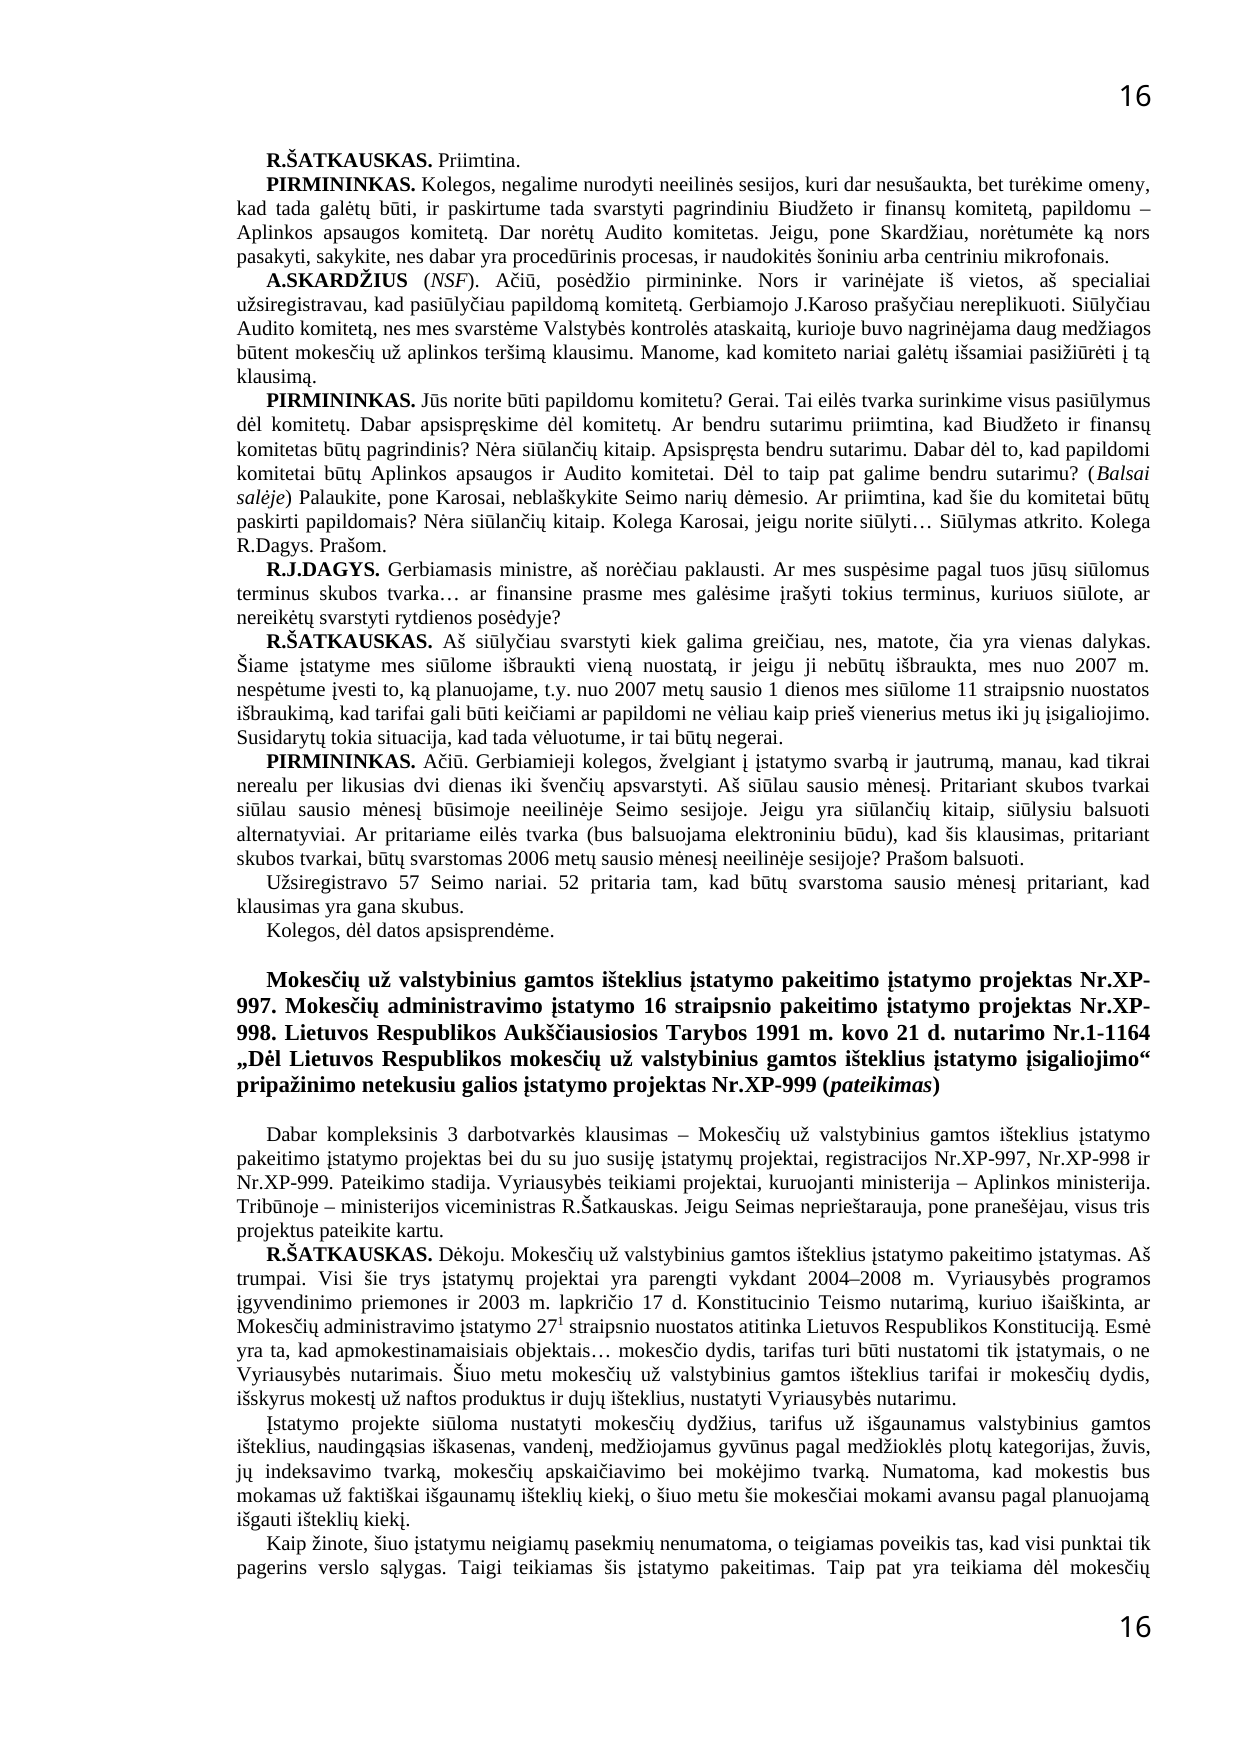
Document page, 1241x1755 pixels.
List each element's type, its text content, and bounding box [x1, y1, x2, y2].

text R.J.DAGYS. Gerbiamasis ministre, aš norėčiau paklausti. Ar mes suspėsime pagal tuos jūsų siūlomus terminus skubos tvarka… ar finansine prasme mes galėsime įrašyti tokius terminus, kuriuos siūlote, ar nereikėtų svarstyti rytdienos posėdyje? [236, 557, 1152, 629]
text R.ŠATKAUSKAS. Dėkoju. Mokesčių už valstybinius gamtos išteklius įstatymo pakeitimo įstatymas. Aš trumpai. Visi šie trys įstatymų projektai yra parengti vykdant 2004–2008 m. Vyriausybės programos įgyvendinimo priemones ir 2003 m. lapkričio 17 d. Konstitucinio Teismo nutarimą, kuriuo išaiškinta, ar Mokesčių administravimo įstatymo 271 straipsnio nuostatos atitinka Lietuvos Respublikos Konstituciją. Esmė yra ta, kad apmokestinamaisiais objektais… mokesčio dydis, tarifas turi būti nustatomi tik įstatymais, o ne Vyriausybės nutarimais. Šiuo metu mokesčių už valstybinius gamtos išteklius tarifai ir mokesčių dydis, išskyrus mokestį už naftos produktus ir dujų išteklius, nustatyti Vyriausybės nutarimu. [236, 1242, 1152, 1410]
text Kaip žinote, šiuo įstatymu neigiamų pasekmių nenumatoma, o teigiamas poveikis tas, kad visi punktai tik pagerins verslo sąlygas. Taigi teikiamas šis įstatymo pakeitimas. Taip pat yra teikiama dėl mokesčių [236, 1531, 1152, 1579]
text PIRMININKAS. Kolegos, negalime nurodyti neeilinės sesijos, kuri dar nesušaukta, bet turėkime omeny, kad tada galėtų būti, ir paskirtume tada svarstyti pagrindiniu Biudžeto ir finansų komitetą, papildomu – Aplinkos apsaugos komitetą. Dar norėtų Audito komitetas. Jeigu, pone Skardžiau, norėtumėte ką nors pasakyti, sakykite, nes dabar yra procedūrinis procesas, ir naudokitės šoniniu arba centriniu mikrofonais. [236, 172, 1152, 268]
text Mokesčių už valstybinius gamtos išteklius įstatymo pakeitimo įstatymo projektas Nr.XP-997. Mokesčių administravimo įstatymo 16 straipsnio pakeitimo įstatymo projektas Nr.XP-998. Lietuvos Respublikos Aukščiausiosios Tarybos 1991 m. kovo 21 d. nutarimo Nr.1-1164 „Dėl Lietuvos Respublikos mokesčių už valstybinius gamtos išteklius įstatymo įsigaliojimo“ pripažinimo netekusiu galios įstatymo projektas Nr.XP-999 (pateikimas) [236, 966, 1152, 1098]
text Kolegos, dėl datos apsisprendėme. [236, 918, 1152, 942]
text PIRMININKAS. Ačiū. Gerbiamieji kolegos, žvelgiant į įstatymo svarbą ir jautrumą, manau, kad tikrai nerealu per likusias dvi dienas iki švenčių apsvarstyti. Aš siūlau sausio mėnesį. Pritariant skubos tvarkai siūlau sausio mėnesį būsimoje neeilinėje Seimo sesijoje. Jeigu yra siūlančių kitaip, siūlysiu balsuoti alternatyviai. Ar pritariame eilės tvarka (bus balsuojama elektroniniu būdu), kad šis klausimas, pritariant skubos tvarkai, būtų svarstomas 2006 metų sausio mėnesį neeilinėje sesijoje? Prašom balsuoti. [236, 749, 1152, 869]
text A.SKARDŽIUS (NSF). Ačiū, posėdžio pirmininke. Nors ir varinėjate iš vietos, aš specialiai užsiregistravau, kad pasiūlyčiau papildomą komitetą. Gerbiamojo J.Karoso prašyčiau nereplikuoti. Siūlyčiau Audito komitetą, nes mes svarstėme Valstybės kontrolės ataskaitą, kurioje buvo nagrinėjama daug medžiagos būtent mokesčių už aplinkos teršimą klausimu. Manome, kad komiteto nariai galėtų išsamiai pasižiūrėti į tą klausimą. [236, 268, 1152, 388]
text Dabar kompleksinis 3 darbotvarkės klausimas – Mokesčių už valstybinius gamtos išteklius įstatymo pakeitimo įstatymo projektas bei du su juo susiję įstatymų projektai, registracijos Nr.XP-997, Nr.XP-998 ir Nr.XP-999. Pateikimo stadija. Vyriausybės teikiami projektai, kuruojanti ministerija – Aplinkos ministerija. Tribūnoje – ministerijos viceministras R.Šatkauskas. Jeigu Seimas neprieštarauja, pone pranešėjau, visus tris projektus pateikite kartu. [236, 1122, 1152, 1242]
text PIRMININKAS. Jūs norite būti papildomu komitetu? Gerai. Tai eilės tvarka surinkime visus pasiūlymus dėl komitetų. Dabar apsispręskime dėl komitetų. Ar bendru sutarimu priimtina, kad Biudžeto ir finansų komitetas būtų pagrindinis? Nėra siūlančių kitaip. Apsispręsta bendru sutarimu. Dabar dėl to, kad papildomi komitetai būtų Aplinkos apsaugos ir Audito komitetai. Dėl to taip pat galime bendru sutarimu? (Balsai salėje) Palaukite, pone Karosai, neblaškykite Seimo narių dėmesio. Ar priimtina, kad šie du komitetai būtų paskirti papildomais? Nėra siūlančių kitaip. Kolega Karosai, jeigu norite siūlyti… Siūlymas atkrito. Kolega R.Dagys. Prašom. [236, 388, 1152, 557]
text R.ŠATKAUSKAS. Aš siūlyčiau svarstyti kiek galima greičiau, nes, matote, čia yra vienas dalykas. Šiame įstatyme mes siūlome išbraukti vieną nuostatą, ir jeigu ji nebūtų išbraukta, mes nuo 2007 m. nespėtume įvesti to, ką planuojame, t.y. nuo 2007 metų sausio 1 dienos mes siūlome 11 straipsnio nuostatos išbraukimą, kad tarifai gali būti keičiami ar papildomi ne vėliau kaip prieš vienerius metus iki jų įsigaliojimo. Susidarytų tokia situacija, kad tada vėluotume, ir tai būtų negerai. [236, 629, 1152, 749]
text Užsiregistravo 57 Seimo nariai. 52 pritaria tam, kad būtų svarstoma sausio mėnesį pritariant, kad klausimas yra gana skubus. [236, 869, 1152, 918]
text Įstatymo projekte siūloma nustatyti mokesčių dydžius, tarifus už išgaunamus valstybinius gamtos išteklius, naudingąsias iškasenas, vandenį, medžiojamus gyvūnus pagal medžioklės plotų kategorijas, žuvis, jų indeksavimo tvarką, mokesčių apskaičiavimo bei mokėjimo tvarką. Numatoma, kad mokestis bus mokamas už faktiškai išgaunamų išteklių kiekį, o šiuo metu šie mokesčiai mokami avansu pagal planuojamą išgauti išteklių kiekį. [236, 1410, 1152, 1531]
text R.ŠATKAUSKAS. Priimtina. [236, 148, 1152, 172]
